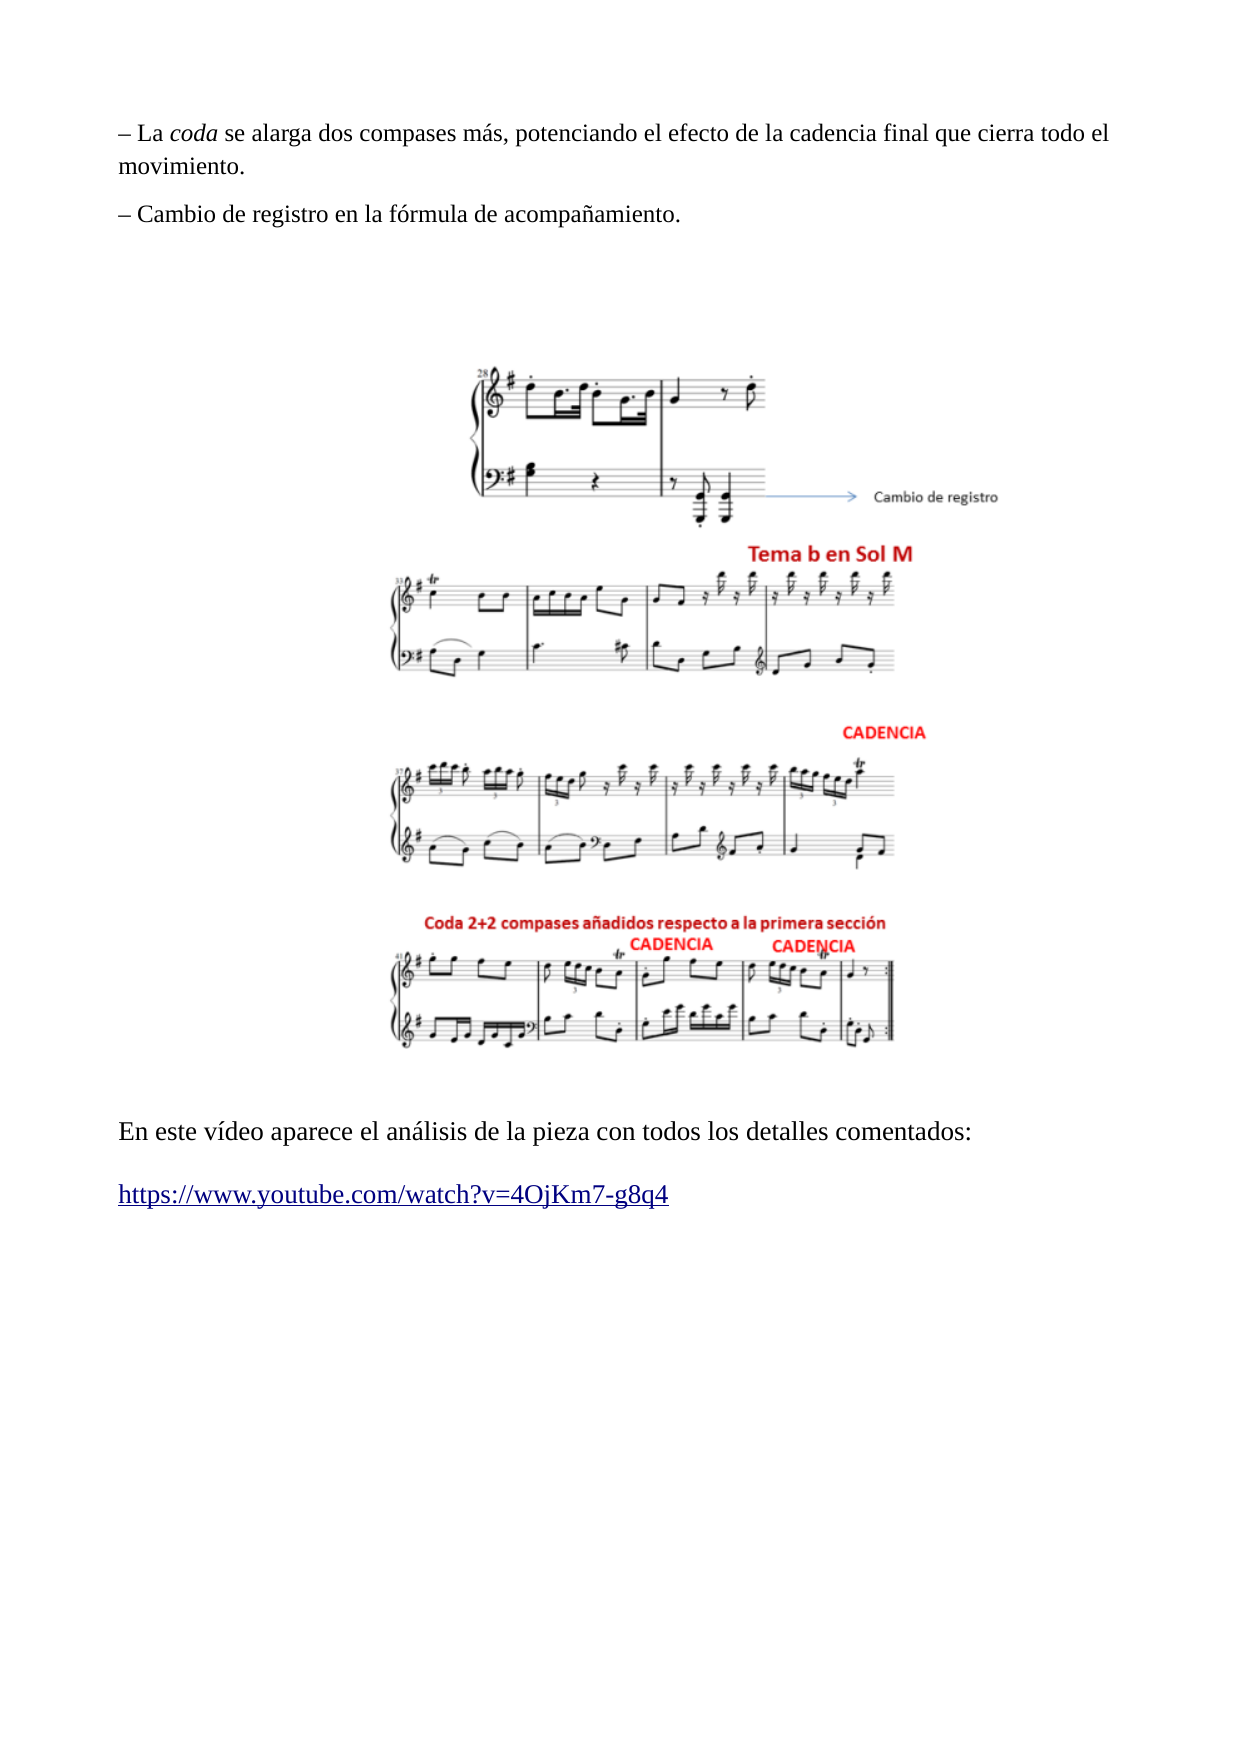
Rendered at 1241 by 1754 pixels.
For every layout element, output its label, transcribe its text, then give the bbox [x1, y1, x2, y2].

text En este vídeo aparece el análisis de la pieza con todos los detalles comentados: [118, 1115, 1122, 1147]
picture [137, 339, 1104, 1064]
text https://www.youtube.com/watch?v=4OjKm7-g8q4 [118, 1178, 1122, 1209]
text – La coda se alarga dos compases más, potenciando el efecto de la cadencia final que cierra todo el movimiento. [118, 118, 1122, 180]
text – Cambio de registro en la fórmula de acompañamiento. [118, 199, 1122, 227]
